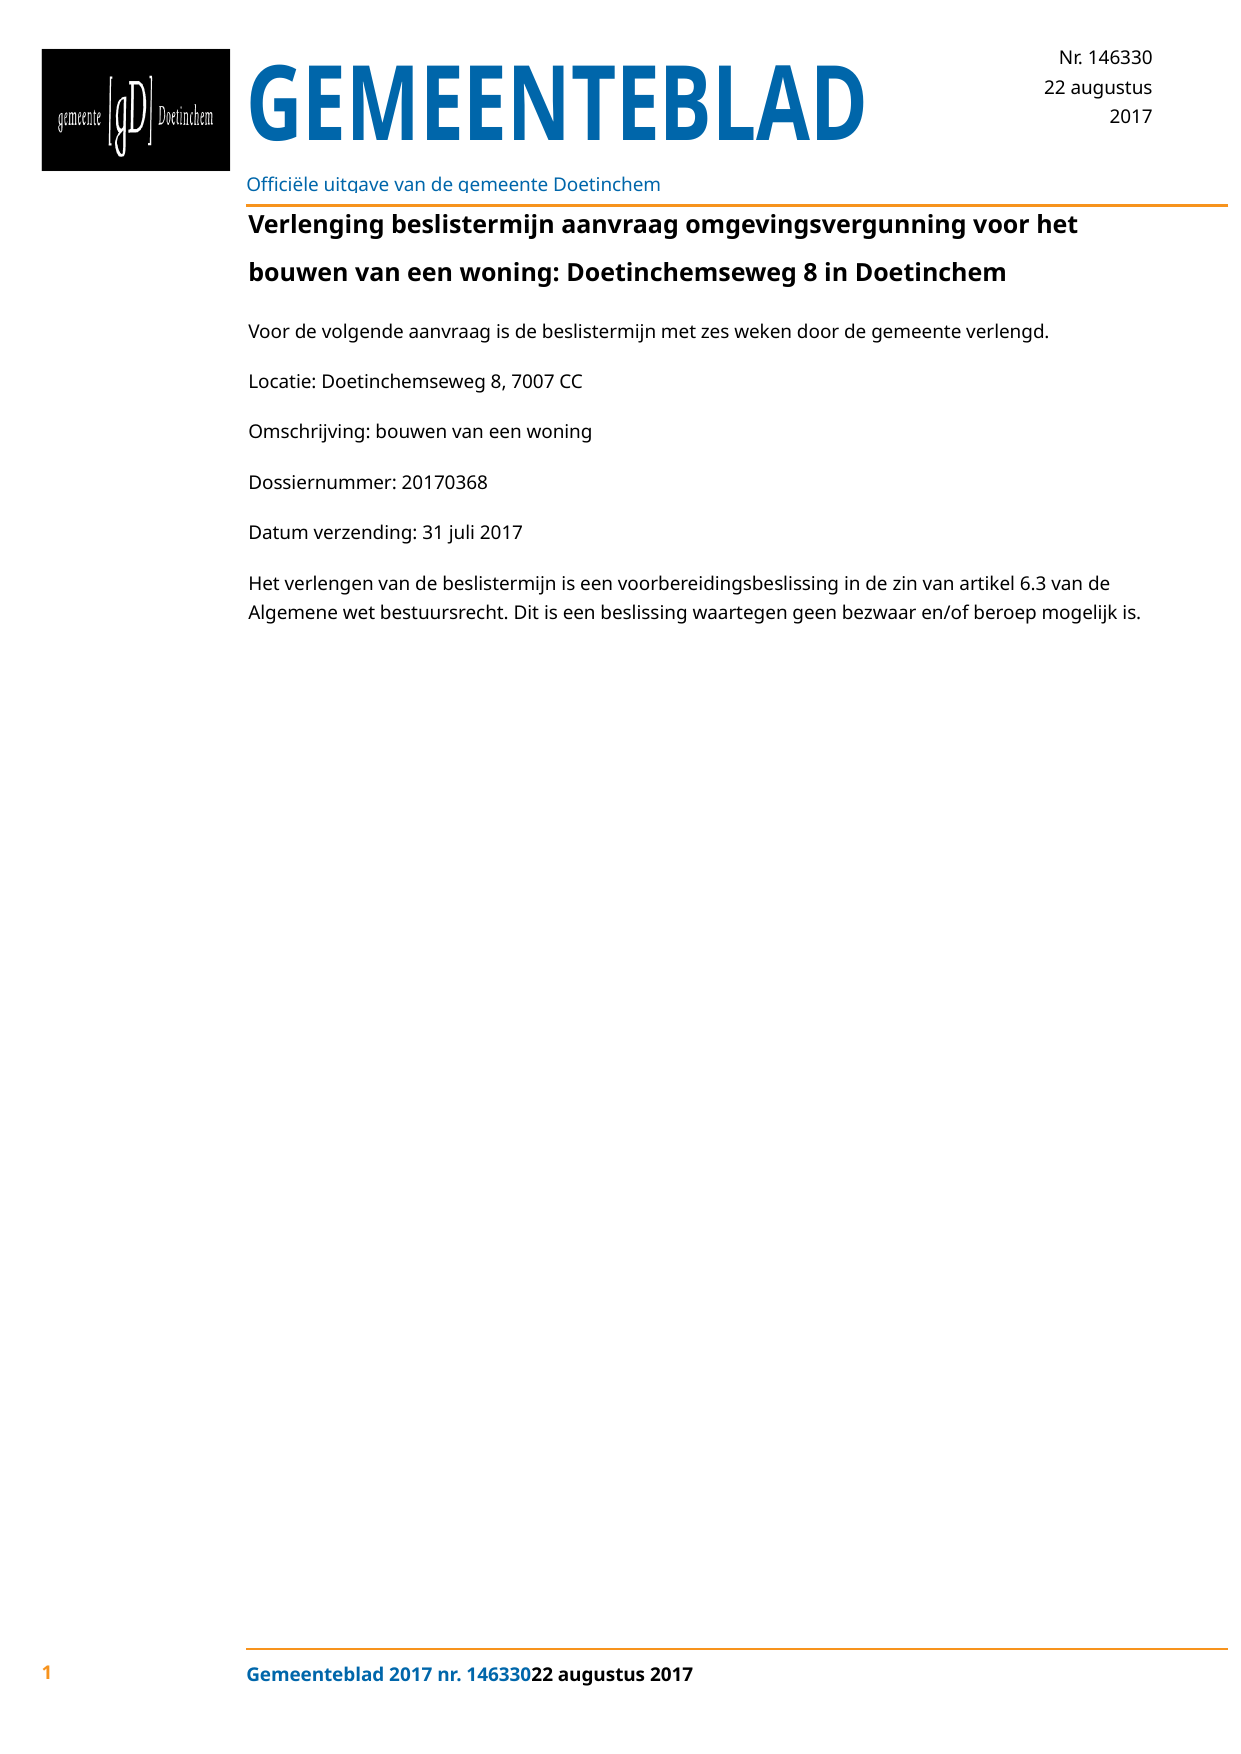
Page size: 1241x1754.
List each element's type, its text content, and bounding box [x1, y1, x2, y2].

text Dossiernummer: 20170368 [248, 469, 1152, 495]
text Locatie: Doetinchemseweg 8, 7007 CC [248, 368, 1152, 394]
text Verlenging beslistermijn aanvraag omgevingsvergunning voor het bouwen van een woning: Doetinchemseweg 8 in Doetinchem [248, 207, 1152, 288]
picture [41, 47, 231, 172]
text Omschrijving: bouwen van een woning [248, 419, 1152, 444]
text Voor de volgende aanvraag is de beslistermijn met zes weken door de gemeente verlengd. [248, 318, 1152, 344]
text Datum verzending: 31 juli 2017 [248, 519, 1152, 545]
text Het verlengen van de beslistermijn is een voorbereidingsbeslissing in de zin van artikel 6.3 van de Algemene wet bestuursrecht. Dit is een beslissing waartegen geen bezwaar en/of beroep mogelijk is. [248, 570, 1152, 625]
